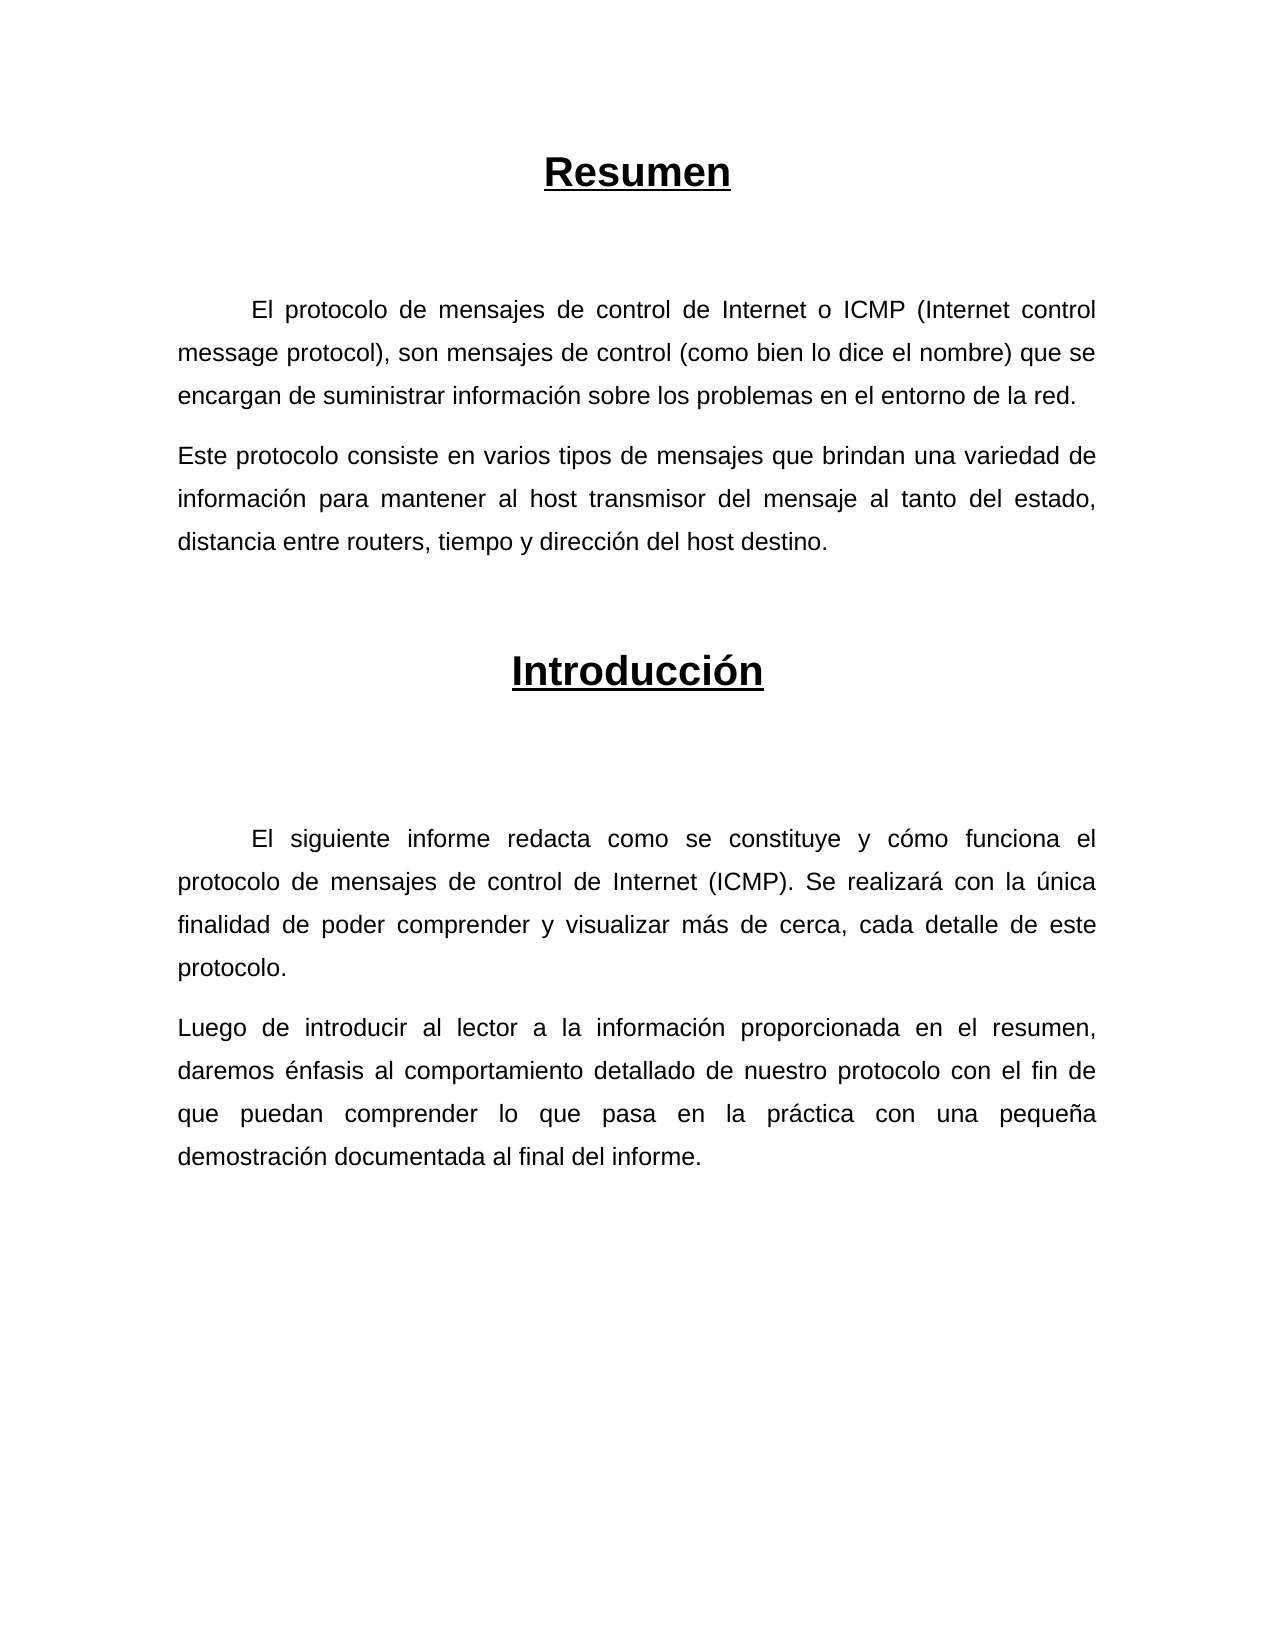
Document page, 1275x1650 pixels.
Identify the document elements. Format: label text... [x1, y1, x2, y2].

text Resumen [177, 148, 1098, 196]
text Este protocolo consiste en varios tipos de mensajes que brindan una variedad de información para mantener al host transmisor del mensaje al tanto del estado, distancia entre routers, tiempo y dirección del host destino. [177, 441, 1098, 556]
text El siguiente informe redacta como se constituye y cómo funciona el protocolo de mensajes de control de Internet (ICMP). Se realizará con la única finalidad de poder comprender y visualizar más de cerca, cada detalle de este protocolo. [177, 824, 1098, 982]
text Introducción [177, 647, 1098, 694]
text El protocolo de mensajes de control de Internet o ICMP (Internet control message protocol), son mensajes de control (como bien lo dice el nombre) que se encargan de suministrar información sobre los problemas en el entorno de la red. [177, 295, 1098, 410]
text Luego de introducir al lector a la información proporcionada en el resumen, daremos énfasis al comportamiento detallado de nuestro protocolo con el fin de que puedan comprender lo que pasa en la práctica con una pequeña demostración documentada al final del informe. [177, 1013, 1098, 1171]
